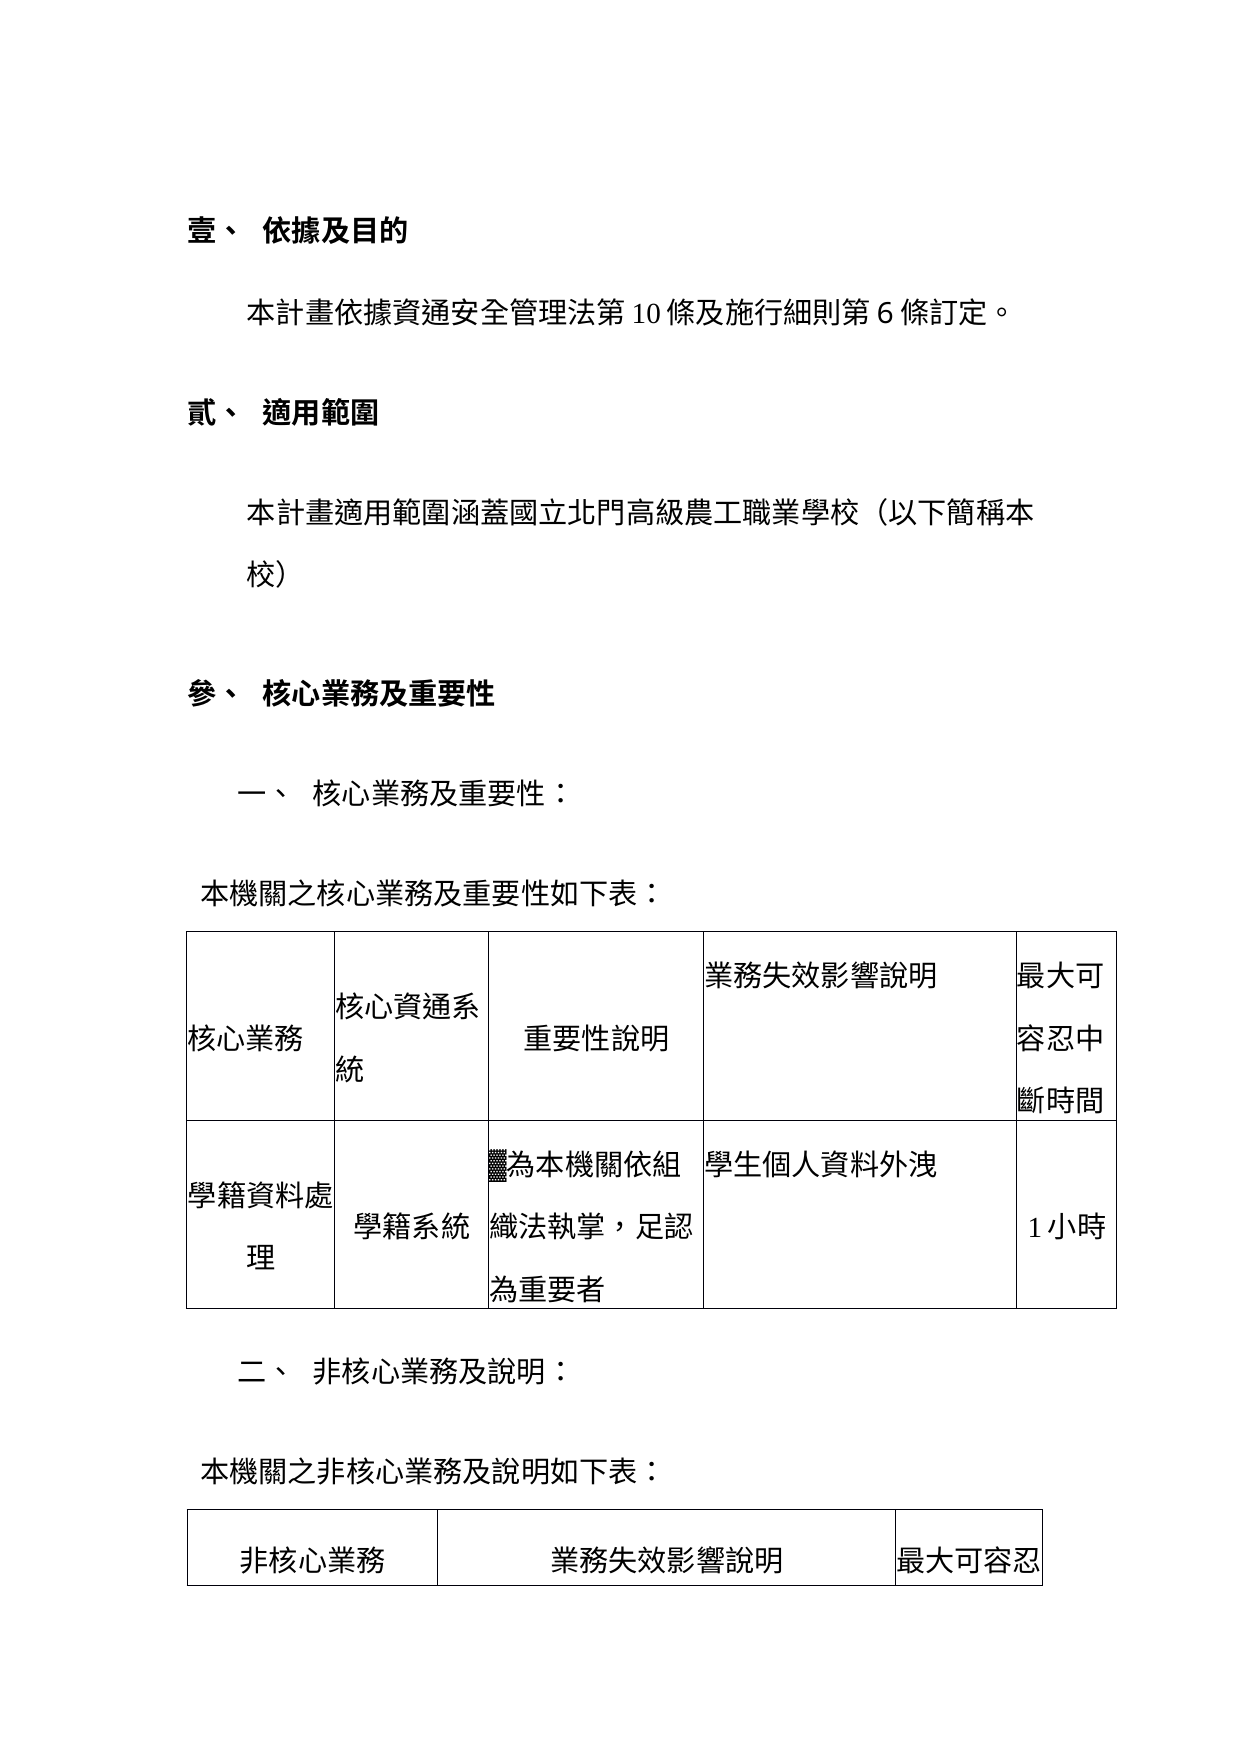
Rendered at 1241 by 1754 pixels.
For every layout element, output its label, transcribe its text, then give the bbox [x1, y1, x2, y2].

table_header 核心資通系統 [335, 932, 488, 1120]
table_header 業務失效影響說明 [704, 932, 1016, 1120]
table_header 非核心業務 [188, 1510, 437, 1585]
text 本計畫適用範圍涵蓋國立北門高級農工職業學校（以下簡稱本校） [246, 469, 1053, 594]
text 本機關之非核心業務及說明如下表： [200, 1428, 1053, 1491]
text 本計畫依據資通安全管理法第10條及施行細則第6條訂定。 [246, 269, 1053, 331]
table_cell 學籍資料處理 [187, 1121, 334, 1308]
table_header 最大可容忍中斷時間 [1017, 932, 1116, 1120]
table_header 核心業務 [187, 932, 334, 1120]
table_cell 學籍系統 [335, 1121, 488, 1308]
subtitle 依據及目的 [187, 187, 1053, 250]
text 本機關之核心業務及重要性如下表： [200, 850, 1053, 912]
subtitle 非核心業務及說明： [237, 1328, 1053, 1391]
table_header 重要性說明 [489, 932, 703, 1120]
table_header 業務失效影響說明 [438, 1510, 895, 1585]
table_cell 學生個人資料外洩 [704, 1121, 1016, 1308]
subtitle 核心業務及重要性 [187, 650, 1053, 712]
subtitle 適用範圍 [187, 369, 1053, 431]
subtitle 核心業務及重要性： [237, 750, 1053, 812]
table_cell ▓為本機關依組織法執掌，足認為重要者 [489, 1121, 703, 1308]
table_cell 1小時 [1017, 1121, 1116, 1308]
table_header 最大可容忍 [896, 1510, 1042, 1585]
